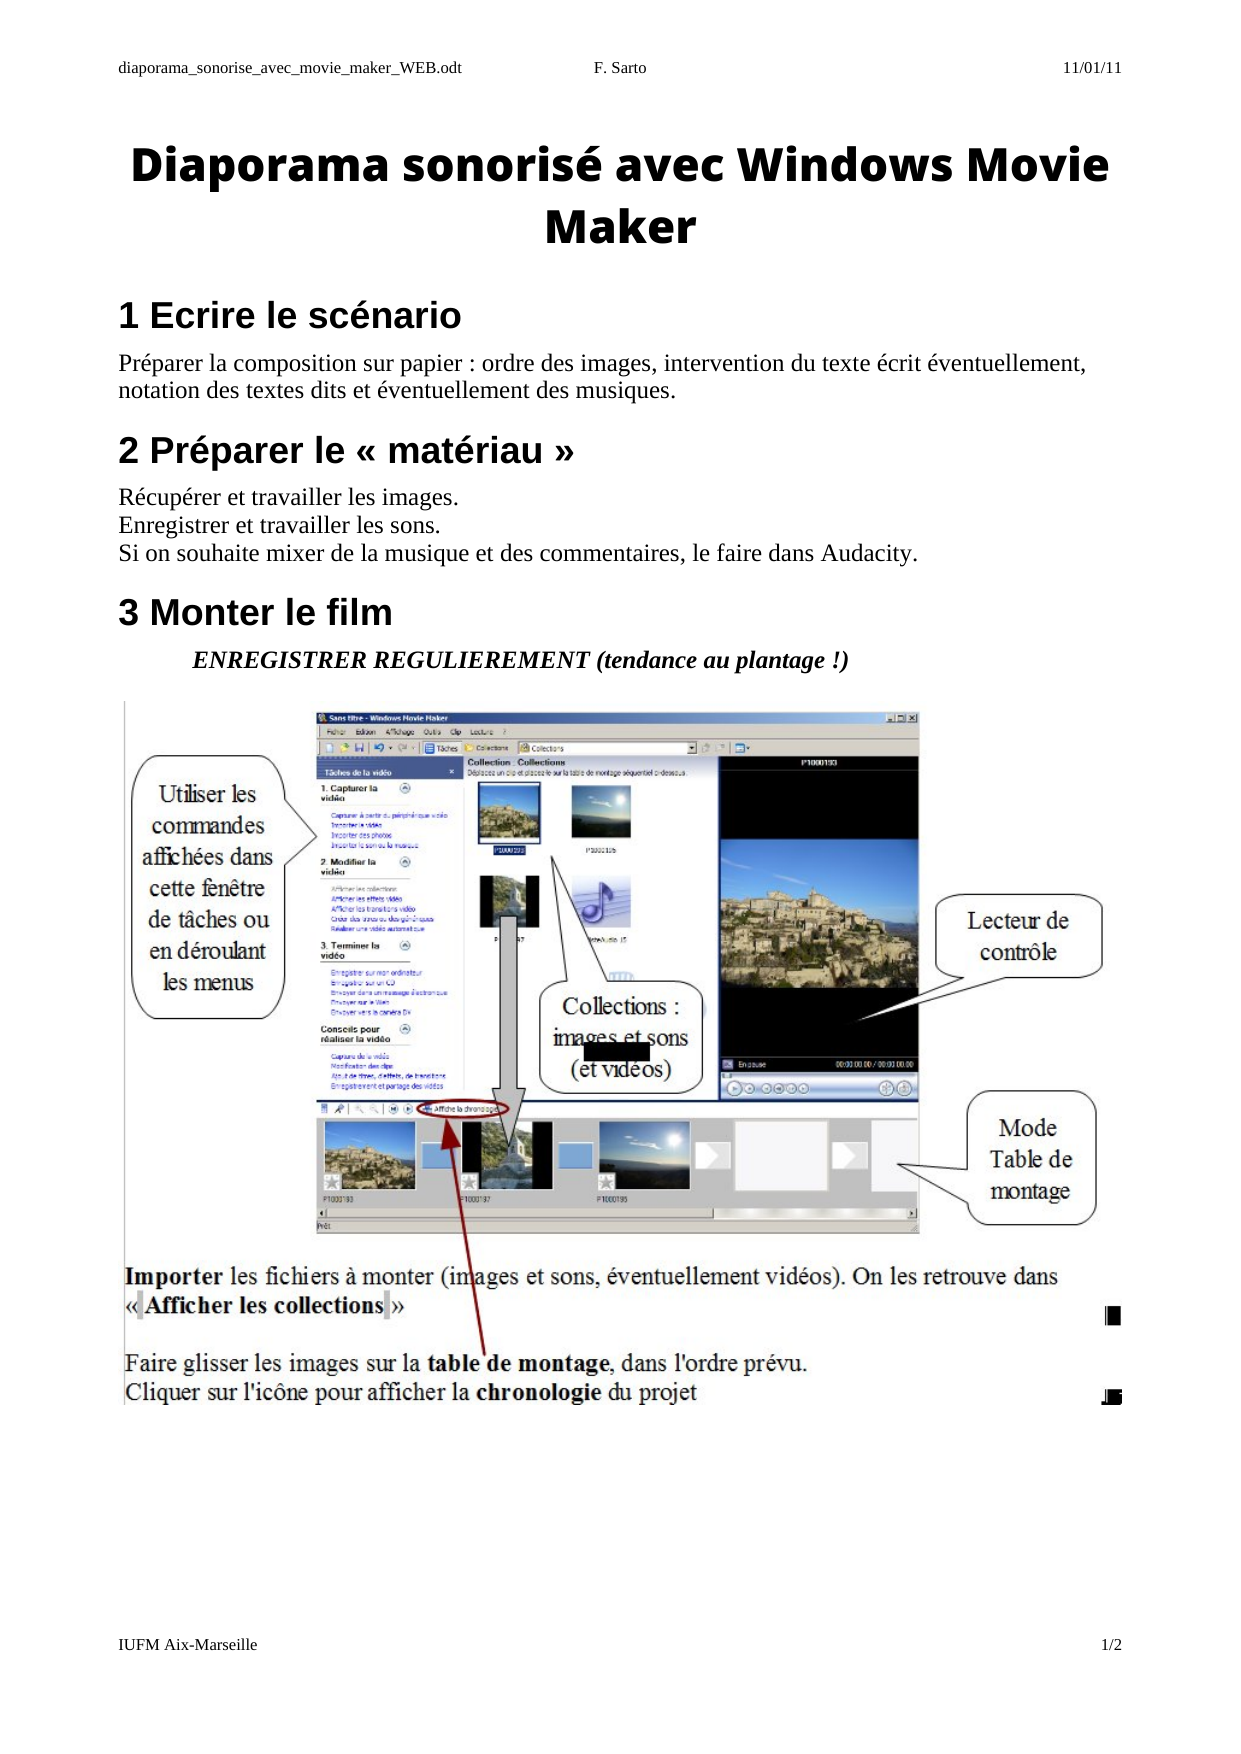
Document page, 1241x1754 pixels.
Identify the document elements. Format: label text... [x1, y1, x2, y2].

text Préparer la composition sur papier : ordre des images, intervention du texte écrit éventuellement, notation des textes dits et éventuellement des musiques. [118, 349, 1122, 404]
subtitle Diaporama sonorisé avec Windows Movie Maker [118, 132, 1122, 257]
text ENREGISTRER REGULIEREMENT (tendance au plantage !) [192, 646, 1122, 674]
text Enregistrer et travailler les sons. [118, 511, 1122, 539]
subtitle 2 Préparer le « matériau » [118, 429, 1122, 471]
subtitle 3 Monter le film [118, 592, 1122, 633]
subtitle 1 Ecrire le scénario [118, 294, 1122, 336]
text Récupérer et travailler les images. [118, 483, 1122, 511]
picture [118, 701, 1122, 1405]
text Si on souhaite mixer de la musique et des commentaires, le faire dans Audacity. [118, 539, 1122, 567]
